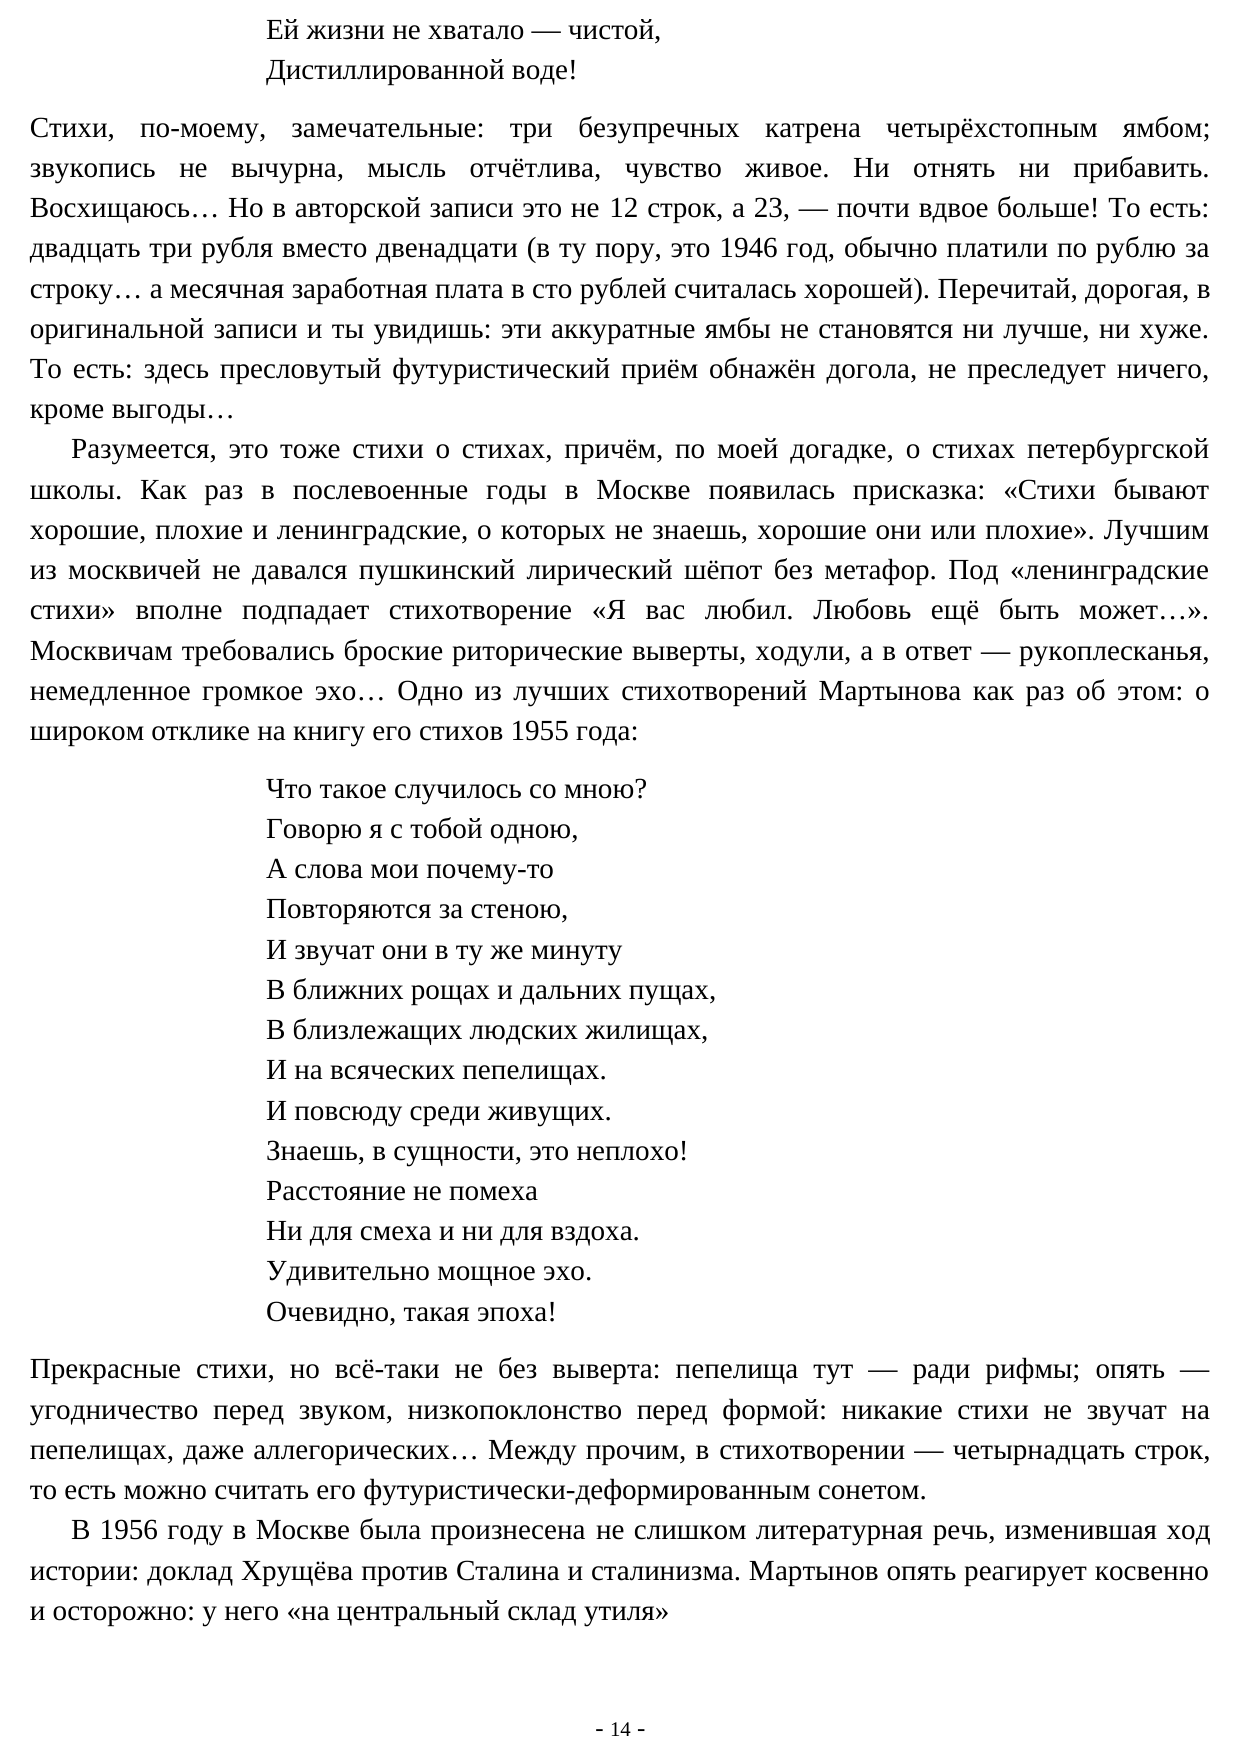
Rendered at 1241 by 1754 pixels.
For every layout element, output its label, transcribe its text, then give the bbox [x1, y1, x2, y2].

text Разумеется, это тоже стихи о стихах, причём, по моей догадке, о стихах петербургской школы. Как раз в послевоенные годы в Москве появилась присказка: «Стихи бывают хорошие, плохие и ленинградские, о которых не знаешь, хорошие они или плохие». Лучшим из москвичей не давался пушкинский лирический шёпот без метафор. Под «ленинградские стихи» вполне подпадает стихотворение «Я вас любил. Любовь ещё быть может…». Москвичам требовались броские риторические выверты, ходули, а в ответ — рукоплесканья, немедленное громкое эхо… Одно из лучших стихотворений Мартынова как раз об этом: о широком отклике на книгу его стихов 1955 года: [29, 432, 1211, 747]
text В 1956 году в Москве была произнесена не слишком литературная речь, изменившая ход истории: доклад Хрущёва против Сталина и сталинизма. Мартынов опять реагирует косвенно и осторожно: у него «на центральный склад утиля» [29, 1512, 1211, 1626]
text Стихи, по-моему, замечательные: три безупречных катрена четырёхстопным ямбом; звукопись не вычурна, мысль отчётлива, чувство живое. Ни отнять ни прибавить. Восхищаюсь… Но в авторской записи это не 12 строк, а 23, — почти вдвое больше! То есть: двадцать три рубля вместо двенадцати (в ту пору, это 1946 год, обычно платили по рублю за строку… а месячная заработная плата в сто рублей считалась хорошей). Перечитай, дорогая, в оригинальной записи и ты увидишь: эти аккуратные ямбы не становятся ни лучше, ни хуже. То есть: здесь пресловутый футуристический приём обнажён догола, не преследует ничего, кроме выгоды… [29, 110, 1211, 425]
text Ей жизни не хватало — чистой, Дистиллированной воде! [266, 12, 1211, 86]
text Что такое случилось со мною? Говорю я с тобой одною, А слова мои почему-то Повторяются за стеною, И звучат они в ту же минуту В ближних рощах и дальних пущах, В близлежащих людских жилищах, И на всяческих пепелищах. И повсюду среди живущих. Знаешь, в сущности, это неплохо! Расстояние не помеха Ни для смеха и ни для вздоха. Удивительно мощное эхо. Очевидно, такая эпоха! [266, 771, 1211, 1327]
text Прекрасные стихи, но всё-таки не без выверта: пепелища тут — ради рифмы; опять — угодничество перед звуком, низкопоклонство перед формой: никакие стихи не звучат на пепелищах, даже аллегорических… Между прочим, в стихотворении — четырнадцать строк, то есть можно считать его футуристически-деформированным сонетом. [29, 1352, 1211, 1506]
